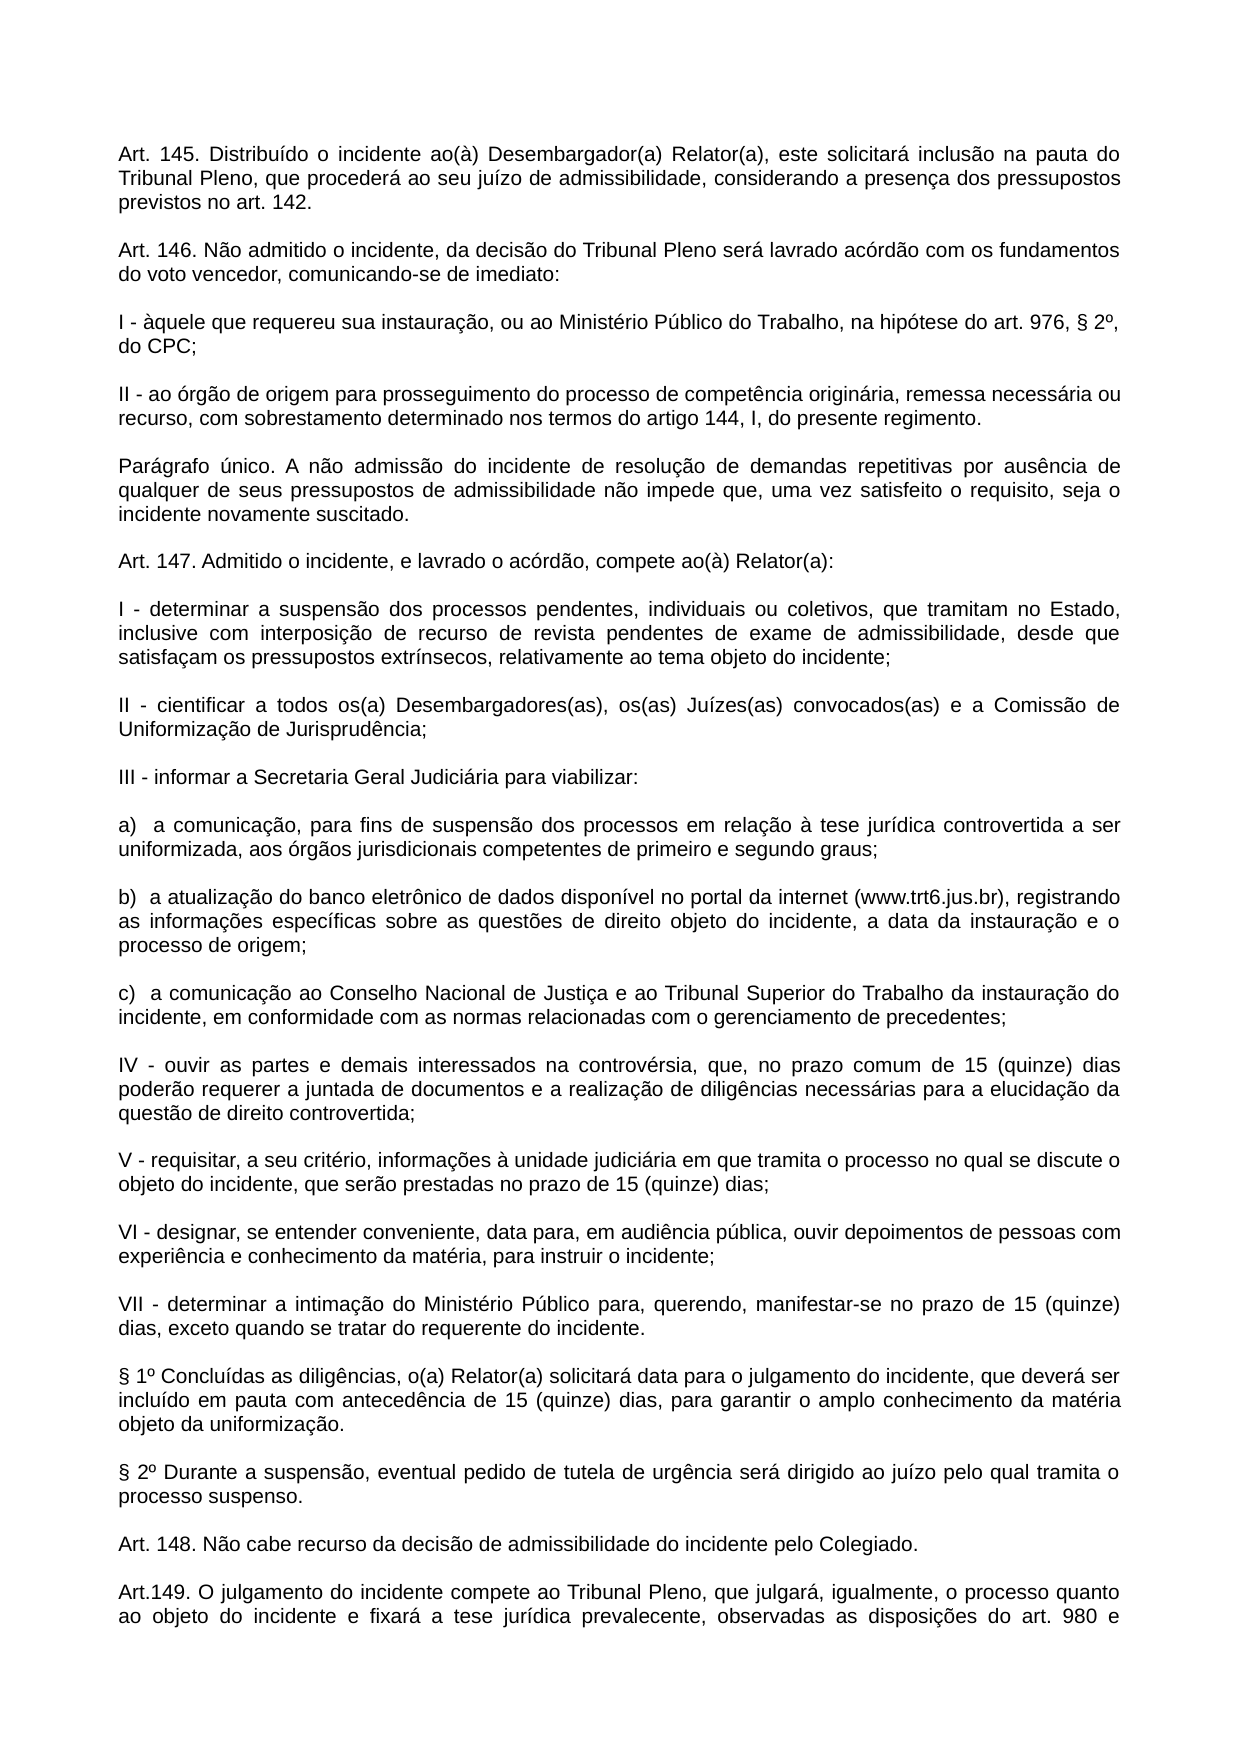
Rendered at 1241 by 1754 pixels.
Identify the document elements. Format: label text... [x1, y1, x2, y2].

text IV - ouvir as partes e demais interessados na controvérsia, que, no prazo comum de 15 (quinze) dias poderão requerer a juntada de documentos e a realização de diligências necessárias para a elucidação da questão de direito controvertida; [118, 1052, 1122, 1124]
text Art.149. O julgamento do incidente compete ao Tribunal Pleno, que julgará, igualmente, o processo quanto ao objeto do incidente e fixará a tese jurídica prevalecente, observadas as disposições do art. 980 e [118, 1579, 1122, 1627]
text Art. 145. Distribuído o incidente ao(à) Desembargador(a) Relator(a), este solicitará inclusão na pauta do Tribunal Pleno, que procederá ao seu juízo de admissibilidade, considerando a presença dos pressupostos previstos no art. 142. [118, 142, 1122, 214]
text a) a comunicação, para fins de suspensão dos processos em relação à tese jurídica controvertida a ser uniformizada, aos órgãos jurisdicionais competentes de primeiro e segundo graus; [118, 813, 1122, 861]
text Art. 148. Não cabe recurso da decisão de admissibilidade do incidente pelo Colegiado. [118, 1532, 1122, 1556]
text Art. 146. Não admitido o incidente, da decisão do Tribunal Pleno será lavrado acórdão com os fundamentos do voto vencedor, comunicando-se de imediato: [118, 238, 1122, 286]
text § 2º Durante a suspensão, eventual pedido de tutela de urgência será dirigido ao juízo pelo qual tramita o processo suspenso. [118, 1460, 1122, 1508]
text V - requisitar, a seu critério, informações à unidade judiciária em que tramita o processo no qual se discute o objeto do incidente, que serão prestadas no prazo de 15 (quinze) dias; [118, 1148, 1122, 1196]
text § 1º Concluídas as diligências, o(a) Relator(a) solicitará data para o julgamento do incidente, que deverá ser incluído em pauta com antecedência de 15 (quinze) dias, para garantir o amplo conhecimento da matéria objeto da uniformização. [118, 1364, 1122, 1436]
text b) a atualização do banco eletrônico de dados disponível no portal da internet (www.trt6.jus.br), registrando as informações específicas sobre as questões de direito objeto do incidente, a data da instauração e o processo de origem; [118, 885, 1122, 957]
text III - informar a Secretaria Geral Judiciária para viabilizar: [118, 765, 1122, 789]
text Parágrafo único. A não admissão do incidente de resolução de demandas repetitivas por ausência de qualquer de seus pressupostos de admissibilidade não impede que, uma vez satisfeito o requisito, seja o incidente novamente suscitado. [118, 453, 1122, 525]
text Art. 147. Admitido o incidente, e lavrado o acórdão, compete ao(à) Relator(a): [118, 549, 1122, 573]
text I - determinar a suspensão dos processos pendentes, individuais ou coletivos, que tramitam no Estado, inclusive com interposição de recurso de revista pendentes de exame de admissibilidade, desde que satisfaçam os pressupostos extrínsecos, relativamente ao tema objeto do incidente; [118, 597, 1122, 669]
text II - cientificar a todos os(a) Desembargadores(as), os(as) Juízes(as) convocados(as) e a Comissão de Uniformização de Jurisprudência; [118, 693, 1122, 741]
text II - ao órgão de origem para prosseguimento do processo de competência originária, remessa necessária ou recurso, com sobrestamento determinado nos termos do artigo 144, I, do presente regimento. [118, 382, 1122, 429]
text c) a comunicação ao Conselho Nacional de Justiça e ao Tribunal Superior do Trabalho da instauração do incidente, em conformidade com as normas relacionadas com o gerenciamento de precedentes; [118, 981, 1122, 1028]
text VII - determinar a intimação do Ministério Público para, querendo, manifestar-se no prazo de 15 (quinze) dias, exceto quando se tratar do requerente do incidente. [118, 1292, 1122, 1340]
text I - àquele que requereu sua instauração, ou ao Ministério Público do Trabalho, na hipótese do art. 976, § 2º, do CPC; [118, 310, 1122, 358]
text VI - designar, se entender conveniente, data para, em audiência pública, ouvir depoimentos de pessoas com experiência e conhecimento da matéria, para instruir o incidente; [118, 1220, 1122, 1268]
